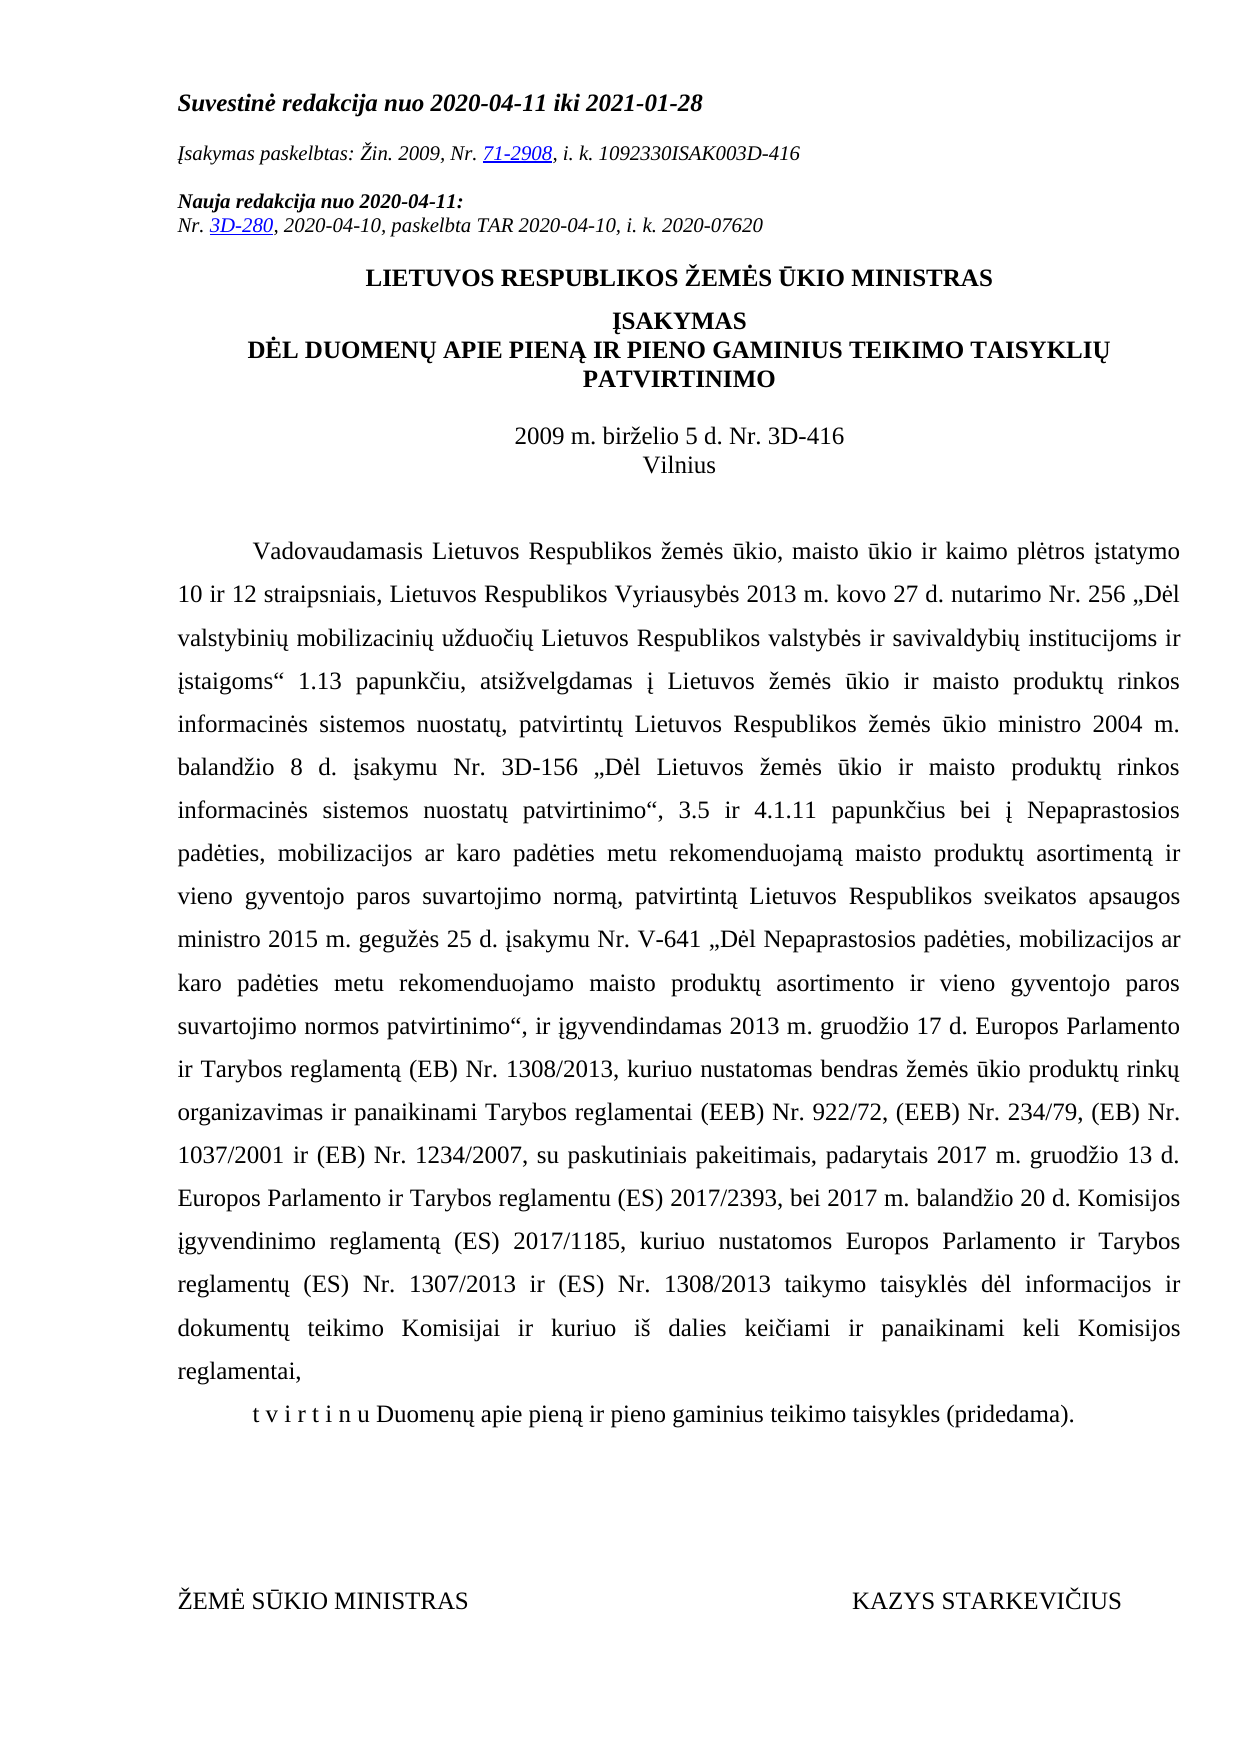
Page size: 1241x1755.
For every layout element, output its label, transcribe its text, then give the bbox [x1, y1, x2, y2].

text t v i r t i n u Duomenų apie pieną ir pieno gaminius teikimo taisykles (pridedama). [177, 1399, 1181, 1428]
text ŽEMĖ SŪKIO MINISTRAS KAZYS STARKEVIČIUS [177, 1586, 1181, 1614]
text Nauja redakcija nuo 2020-04-11: [177, 189, 1181, 213]
text Vilnius [177, 450, 1181, 479]
text Nr. 3D-280, 2020-04-10, paskelbta TAR 2020-04-10, i. k. 2020-07620 [177, 213, 1181, 237]
text DĖL DUOMENŲ APIE PIENĄ IR PIENO GAMINIUS TEIKIMO TAISYKLIŲ PATVIRTINIMO [177, 335, 1181, 393]
text Suvestinė redakcija nuo 2020-04-11 iki 2021-01-28 [177, 88, 1181, 117]
text Vadovaudamasis Lietuvos Respublikos žemės ūkio, maisto ūkio ir kaimo plėtros įstatymo 10 ir 12 straipsniais, Lietuvos Respublikos Vyriausybės 2013 m. kovo 27 d. nutarimo Nr. 256 „Dėl valstybinių mobilizacinių užduočių Lietuvos Respublikos valstybės ir savivaldybių institucijoms ir įstaigoms“ 1.13 papunkčiu, atsižvelgdamas į Lietuvos žemės ūkio ir maisto produktų rinkos informacinės sistemos nuostatų, patvirtintų Lietuvos Respublikos žemės ūkio ministro 2004 m. balandžio 8 d. įsakymu Nr. 3D-156 „Dėl Lietuvos žemės ūkio ir maisto produktų rinkos informacinės sistemos nuostatų patvirtinimo“, 3.5 ir 4.1.11 papunkčius bei į Nepaprastosios padėties, mobilizacijos ar karo padėties metu rekomenduojamą maisto produktų asortimentą ir vieno gyventojo paros suvartojimo normą, patvirtintą Lietuvos Respublikos sveikatos apsaugos ministro 2015 m. gegužės 25 d. įsakymu Nr. V-641 „Dėl Nepaprastosios padėties, mobilizacijos ar karo padėties metu rekomenduojamo maisto produktų asortimento ir vieno gyventojo paros suvartojimo normos patvirtinimo“, ir įgyvendindamas 2013 m. gruodžio 17 d. Europos Parlamento ir Tarybos reglamentą (EB) Nr. 1308/2013, kuriuo nustatomas bendras žemės ūkio produktų rinkų organizavimas ir panaikinami Tarybos reglamentai (EEB) Nr. 922/72, (EEB) Nr. 234/79, (EB) Nr. 1037/2001 ir (EB) Nr. 1234/2007, su paskutiniais pakeitimais, padarytais 2017 m. gruodžio 13 d. Europos Parlamento ir Tarybos reglamentu (ES) 2017/2393, bei 2017 m. balandžio 20 d. Komisijos įgyvendinimo reglamentą (ES) 2017/1185, kuriuo nustatomos Europos Parlamento ir Tarybos reglamentų (ES) Nr. 1307/2013 ir (ES) Nr. 1308/2013 taikymo taisyklės dėl informacijos ir dokumentų teikimo Komisijai ir kuriuo iš dalies keičiami ir panaikinami keli Komisijos reglamentai, [177, 536, 1181, 1384]
text LIETUVOS RESPUBLIKOS ŽEMĖS ŪKIO MINISTRAS [177, 263, 1181, 292]
text 2009 m. birželio 5 d. Nr. 3D-416 [177, 421, 1181, 450]
text Įsakymas paskelbtas: Žin. 2009, Nr. 71-2908, i. k. 1092330ISAK003D-416 [177, 141, 1181, 165]
text ĮSAKYMAS [177, 306, 1181, 335]
